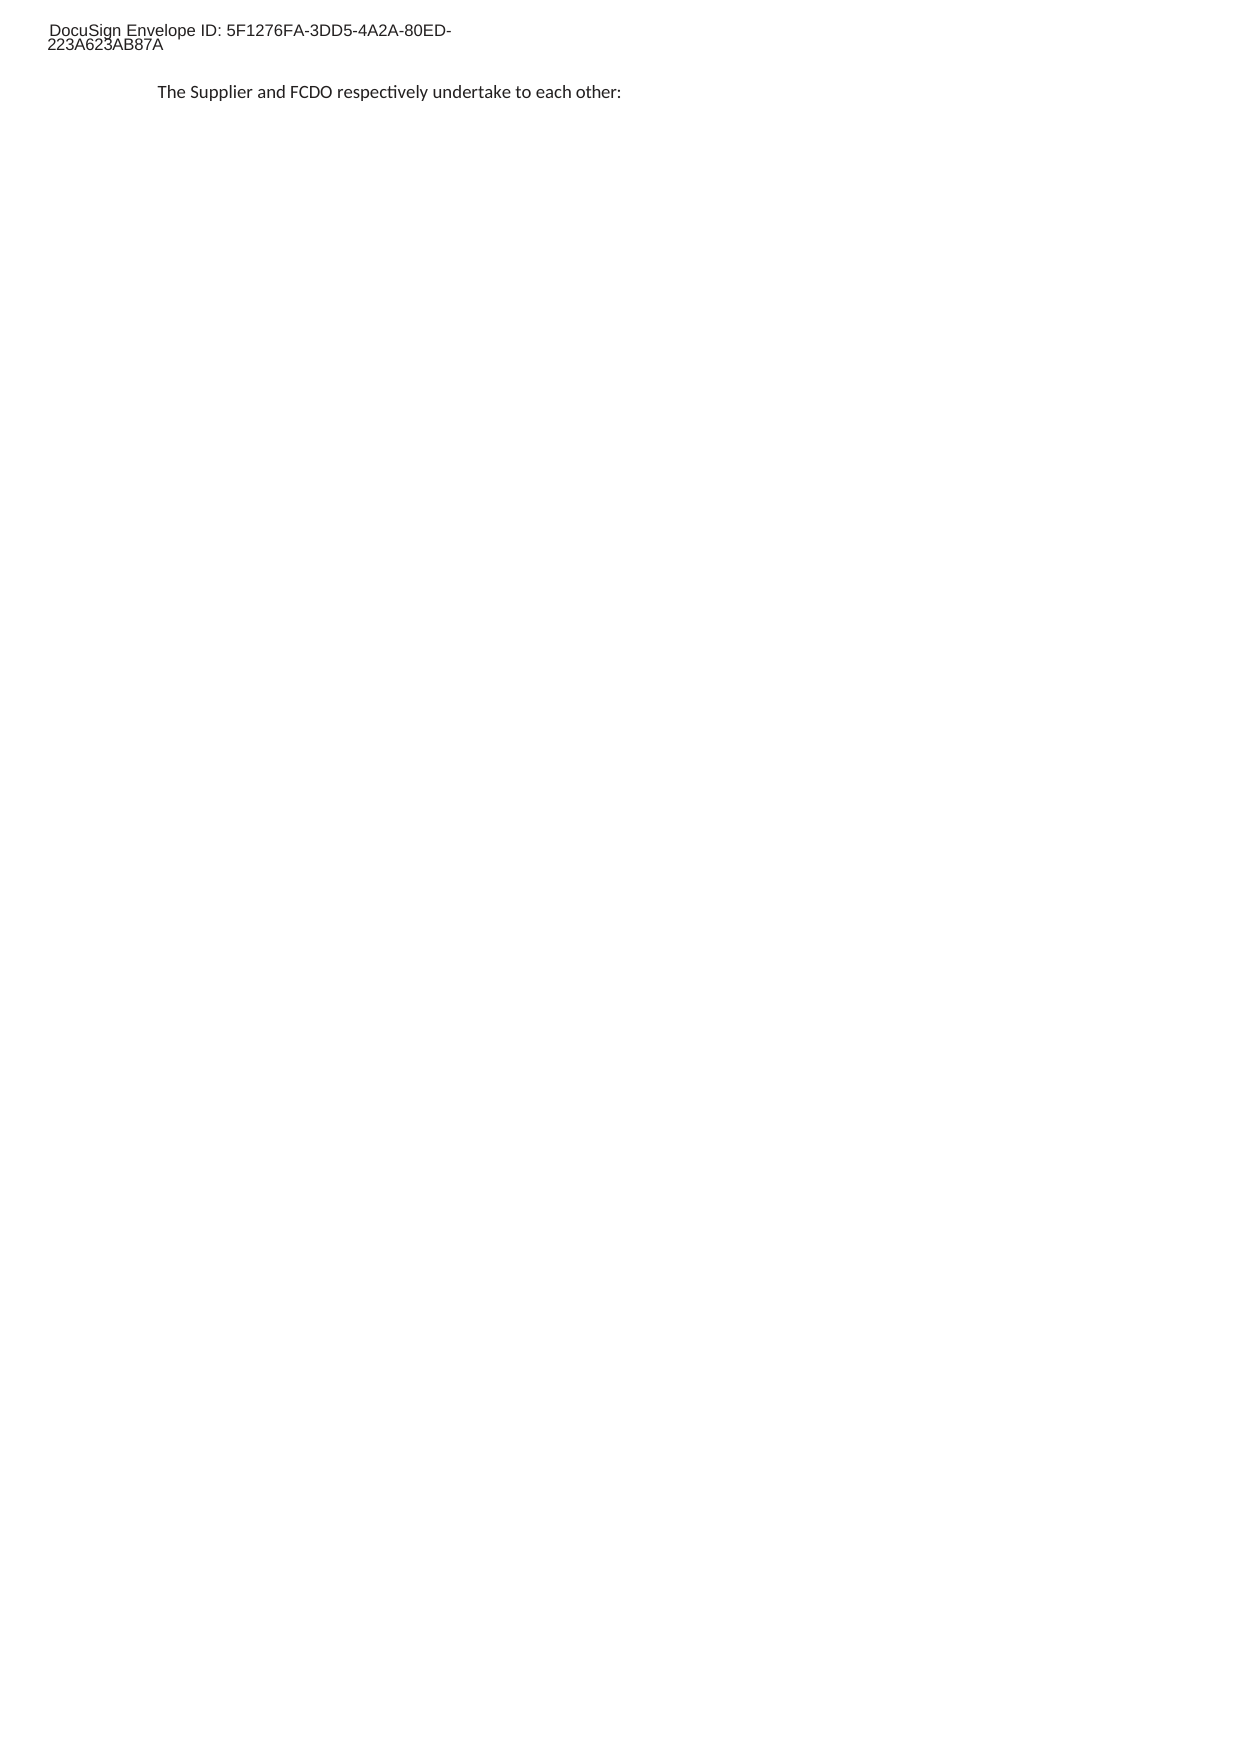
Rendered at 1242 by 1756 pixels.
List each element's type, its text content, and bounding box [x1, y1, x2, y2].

text The Supplier and FCDO respectively undertake to each other: [157, 81, 1212, 104]
